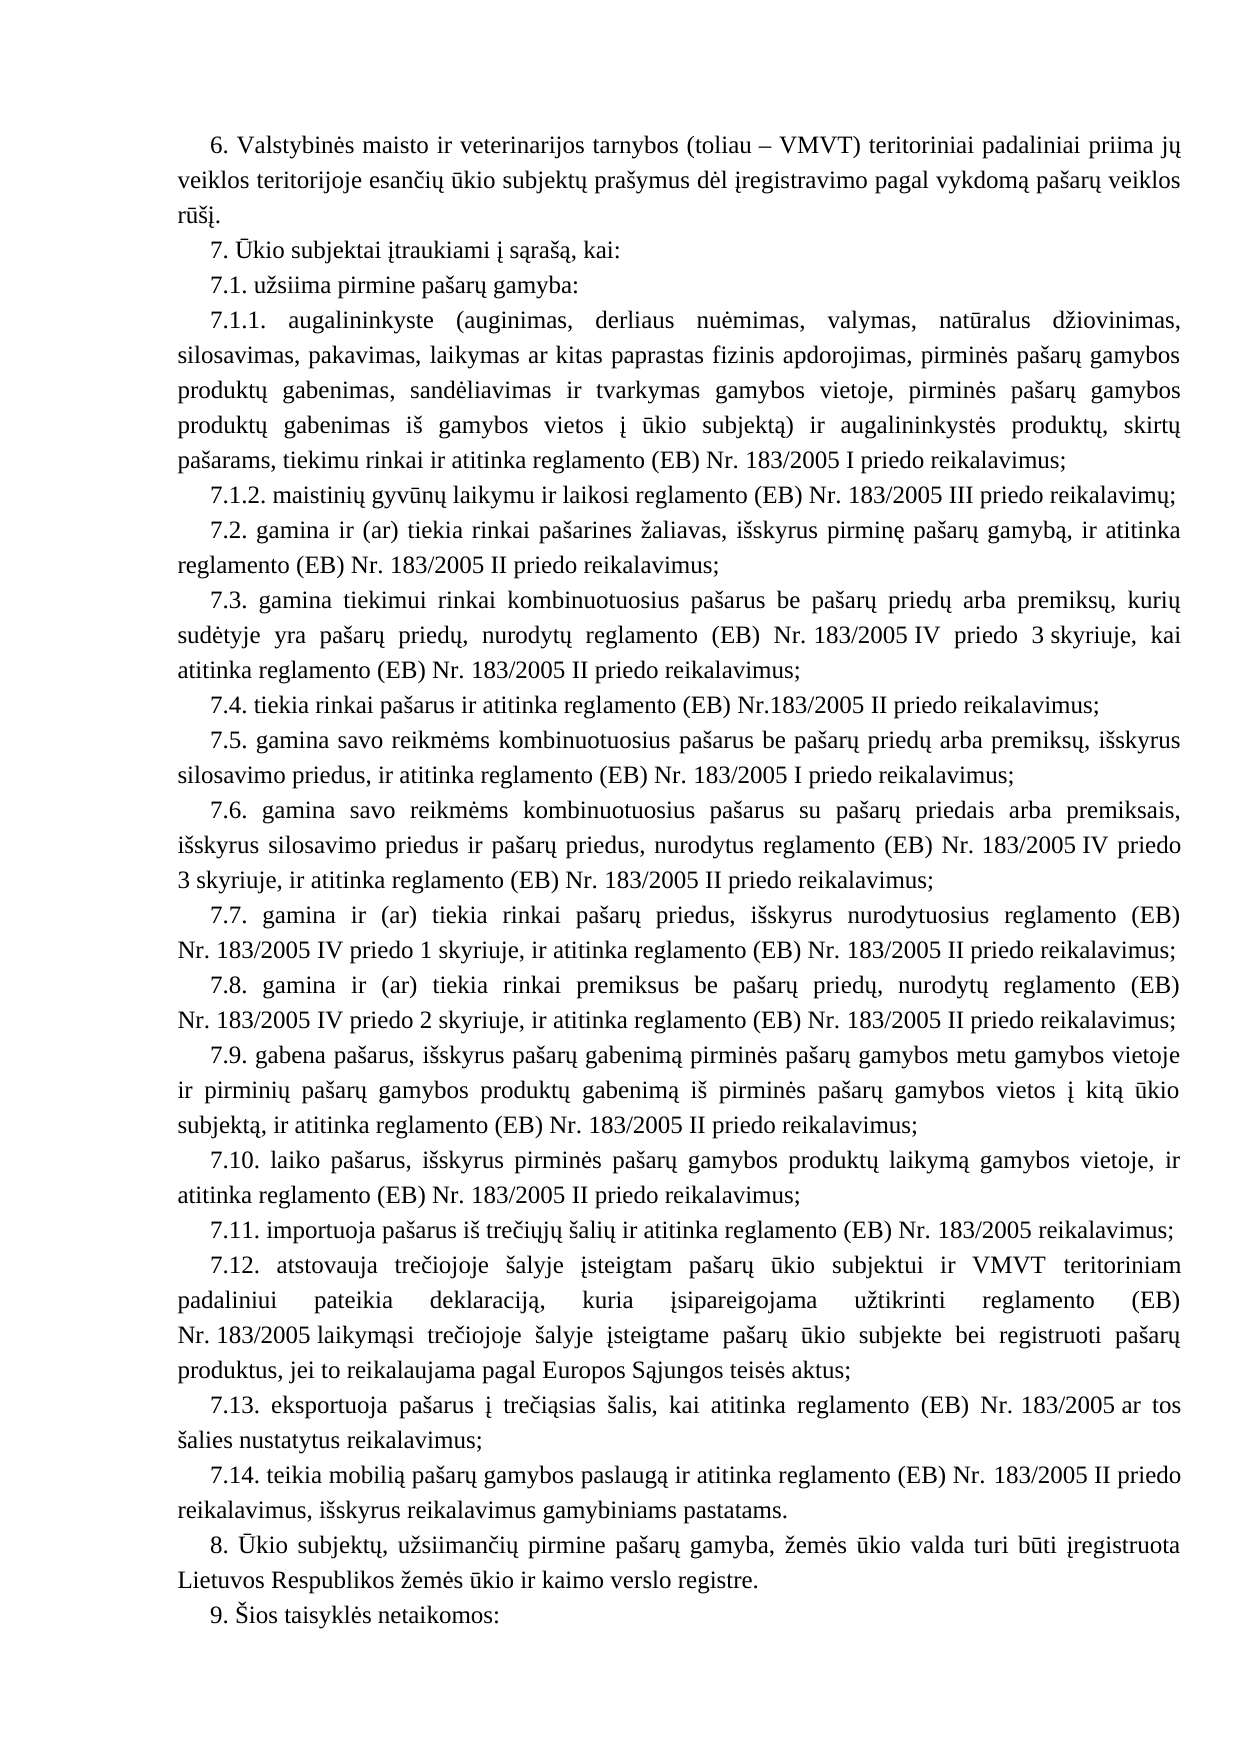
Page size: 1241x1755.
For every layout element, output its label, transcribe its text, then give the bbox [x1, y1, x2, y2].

text 9. Šios taisyklės netaikomos: [177, 1600, 1181, 1629]
text 7.4. tiekia rinkai pašarus ir atitinka reglamento (EB) Nr.183/2005 II priedo reikalavimus; [177, 690, 1181, 719]
text 7.13. eksportuoja pašarus į trečiąsias šalis, kai atitinka reglamento (EB) Nr. 183/2005 ar tos šalies nustatytus reikalavimus; [177, 1390, 1181, 1454]
text 7.10. laiko pašarus, išskyrus pirminės pašarų gamybos produktų laikymą gamybos vietoje, ir atitinka reglamento (EB) Nr. 183/2005 II priedo reikalavimus; [177, 1145, 1181, 1209]
text 7.11. importuoja pašarus iš trečiųjų šalių ir atitinka reglamento (EB) Nr. 183/2005 reikalavimus; [177, 1215, 1181, 1244]
text 7.8. gamina ir (ar) tiekia rinkai premiksus be pašarų priedų, nurodytų reglamento (EB) Nr. 183/2005 IV priedo 2 skyriuje, ir atitinka reglamento (EB) Nr. 183/2005 II priedo reikalavimus; [177, 970, 1181, 1034]
text 7.2. gamina ir (ar) tiekia rinkai pašarines žaliavas, išskyrus pirminę pašarų gamybą, ir atitinka reglamento (EB) Nr. 183/2005 II priedo reikalavimus; [177, 515, 1181, 579]
text 7.9. gabena pašarus, išskyrus pašarų gabenimą pirminės pašarų gamybos metu gamybos vietoje ir pirminių pašarų gamybos produktų gabenimą iš pirminės pašarų gamybos vietos į kitą ūkio subjektą, ir atitinka reglamento (EB) Nr. 183/2005 II priedo reikalavimus; [177, 1040, 1181, 1139]
text 7.14. teikia mobilią pašarų gamybos paslaugą ir atitinka reglamento (EB) Nr. 183/2005 II priedo reikalavimus, išskyrus reikalavimus gamybiniams pastatams. [177, 1460, 1181, 1524]
text 7.1. užsiima pirmine pašarų gamyba: [177, 270, 1181, 299]
text 6. Valstybinės maisto ir veterinarijos tarnybos (toliau – VMVT) teritoriniai padaliniai priima jų veiklos teritorijoje esančių ūkio subjektų prašymus dėl įregistravimo pagal vykdomą pašarų veiklos rūšį. [177, 130, 1181, 229]
text 8. Ūkio subjektų, užsiimančių pirmine pašarų gamyba, žemės ūkio valda turi būti įregistruota Lietuvos Respublikos žemės ūkio ir kaimo verslo registre. [177, 1530, 1181, 1594]
text 7. Ūkio subjektai įtraukiami į sąrašą, kai: [177, 235, 1181, 264]
text 7.12. atstovauja trečiojoje šalyje įsteigtam pašarų ūkio subjektui ir VMVT teritoriniam padaliniui pateikia deklaraciją, kuria įsipareigojama užtikrinti reglamento (EB) Nr. 183/2005 laikymąsi trečiojoje šalyje įsteigtame pašarų ūkio subjekte bei registruoti pašarų produktus, jei to reikalaujama pagal Europos Sąjungos teisės aktus; [177, 1250, 1181, 1384]
text 7.3. gamina tiekimui rinkai kombinuotuosius pašarus be pašarų priedų arba premiksų, kurių sudėtyje yra pašarų priedų, nurodytų reglamento (EB) Nr. 183/2005 IV priedo 3 skyriuje, kai atitinka reglamento (EB) Nr. 183/2005 II priedo reikalavimus; [177, 585, 1181, 684]
text 7.7. gamina ir (ar) tiekia rinkai pašarų priedus, išskyrus nurodytuosius reglamento (EB) Nr. 183/2005 IV priedo 1 skyriuje, ir atitinka reglamento (EB) Nr. 183/2005 II priedo reikalavimus; [177, 900, 1181, 964]
text 7.6. gamina savo reikmėms kombinuotuosius pašarus su pašarų priedais arba premiksais, išskyrus silosavimo priedus ir pašarų priedus, nurodytus reglamento (EB) Nr. 183/2005 IV priedo 3 skyriuje, ir atitinka reglamento (EB) Nr. 183/2005 II priedo reikalavimus; [177, 795, 1181, 894]
text 7.1.1. augalininkyste (auginimas, derliaus nuėmimas, valymas, natūralus džiovinimas, silosavimas, pakavimas, laikymas ar kitas paprastas fizinis apdorojimas, pirminės pašarų gamybos produktų gabenimas, sandėliavimas ir tvarkymas gamybos vietoje, pirminės pašarų gamybos produktų gabenimas iš gamybos vietos į ūkio subjektą) ir augalininkystės produktų, skirtų pašarams, tiekimu rinkai ir atitinka reglamento (EB) Nr. 183/2005 I priedo reikalavimus; [177, 305, 1181, 474]
text 7.5. gamina savo reikmėms kombinuotuosius pašarus be pašarų priedų arba premiksų, išskyrus silosavimo priedus, ir atitinka reglamento (EB) Nr. 183/2005 I priedo reikalavimus; [177, 725, 1181, 789]
text 7.1.2. maistinių gyvūnų laikymu ir laikosi reglamento (EB) Nr. 183/2005 III priedo reikalavimų; [177, 480, 1181, 509]
